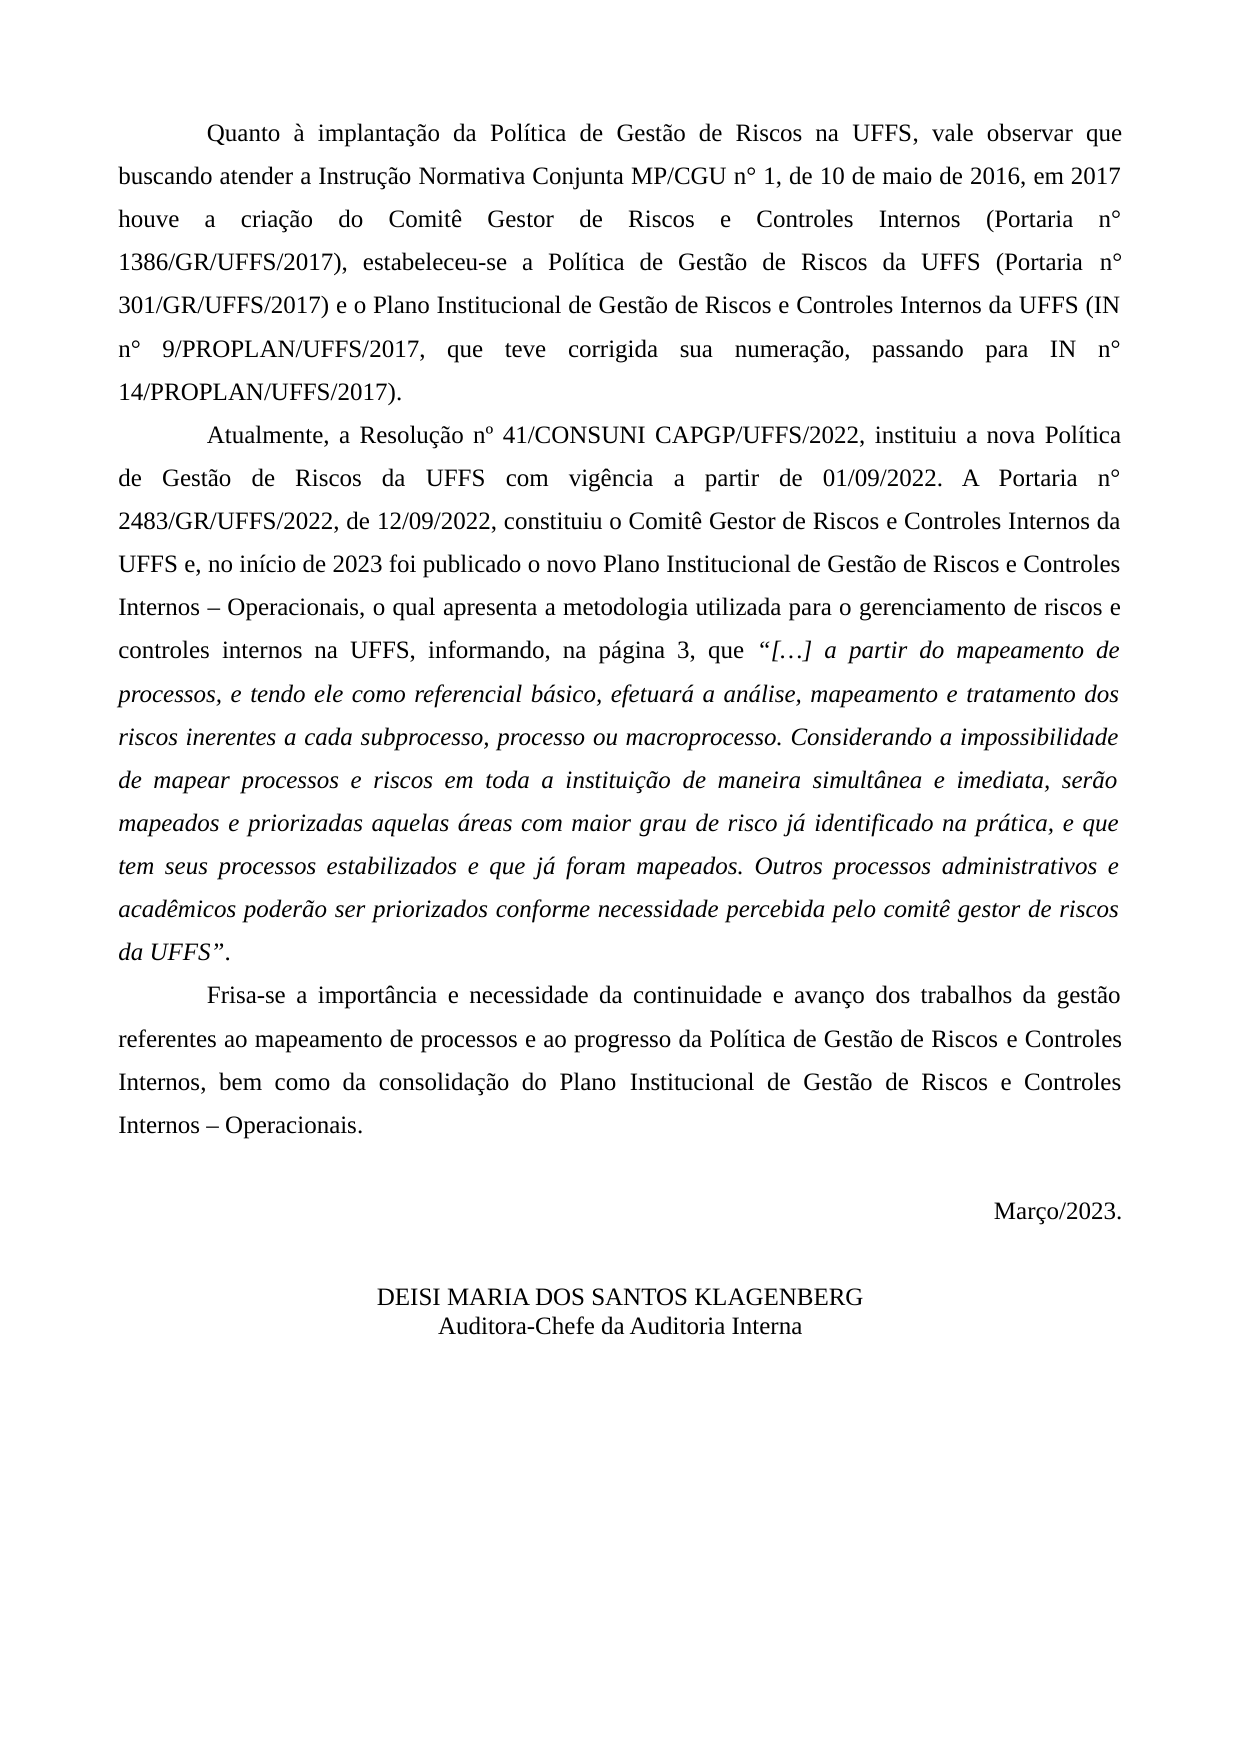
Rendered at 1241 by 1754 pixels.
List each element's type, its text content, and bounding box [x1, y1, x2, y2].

text Auditora-Chefe da Auditoria Interna [118, 1311, 1122, 1340]
text Março/2023. [118, 1196, 1122, 1225]
text Quanto à implantação da Política de Gestão de Riscos na UFFS, vale observar que buscando atender a Instrução Normativa Conjunta MP/CGU n° 1, de 10 de maio de 2016, em 2017 houve a criação do Comitê Gestor de Riscos e Controles Internos (Portaria n° 1386/GR/UFFS/2017), estabeleceu-se a Política de Gestão de Riscos da UFFS (Portaria n° 301/GR/UFFS/2017) e o Plano Institucional de Gestão de Riscos e Controles Internos da UFFS (IN n° 9/PROPLAN/UFFS/2017, que teve corrigida sua numeração, passando para IN n° 14/PROPLAN/UFFS/2017). [118, 118, 1122, 406]
text Atualmente, a Resolução nº 41/CONSUNI CAPGP/UFFS/2022, instituiu a nova Política de Gestão de Riscos da UFFS com vigência a partir de 01/09/2022. A Portaria n° 2483/GR/UFFS/2022, de 12/09/2022, constituiu o Comitê Gestor de Riscos e Controles Internos da UFFS e, no início de 2023 foi publicado o novo Plano Institucional de Gestão de Riscos e Controles Internos – Operacionais, o qual apresenta a metodologia utilizada para o gerenciamento de riscos e controles internos na UFFS, informando, na página 3, que “[…] a partir do mapeamento de processos, e tendo ele como referencial básico, efetuará a análise, mapeamento e tratamento dos riscos inerentes a cada subprocesso, processo ou macroprocesso. Considerando a impossibilidade de mapear processos e riscos em toda a instituição de maneira simultânea e imediata, serão mapeados e priorizadas aquelas áreas com maior grau de risco já identificado na prática, e que tem seus processos estabilizados e que já foram mapeados. Outros processos administrativos e acadêmicos poderão ser priorizados conforme necessidade percebida pelo comitê gestor de riscos da UFFS”. [118, 420, 1122, 966]
text Frisa-se a importância e necessidade da continuidade e avanço dos trabalhos da gestão referentes ao mapeamento de processos e ao progresso da Política de Gestão de Riscos e Controles Internos, bem como da consolidação do Plano Institucional de Gestão de Riscos e Controles Internos – Operacionais. [118, 981, 1122, 1139]
text DEISI MARIA DOS SANTOS KLAGENBERG [118, 1282, 1122, 1311]
